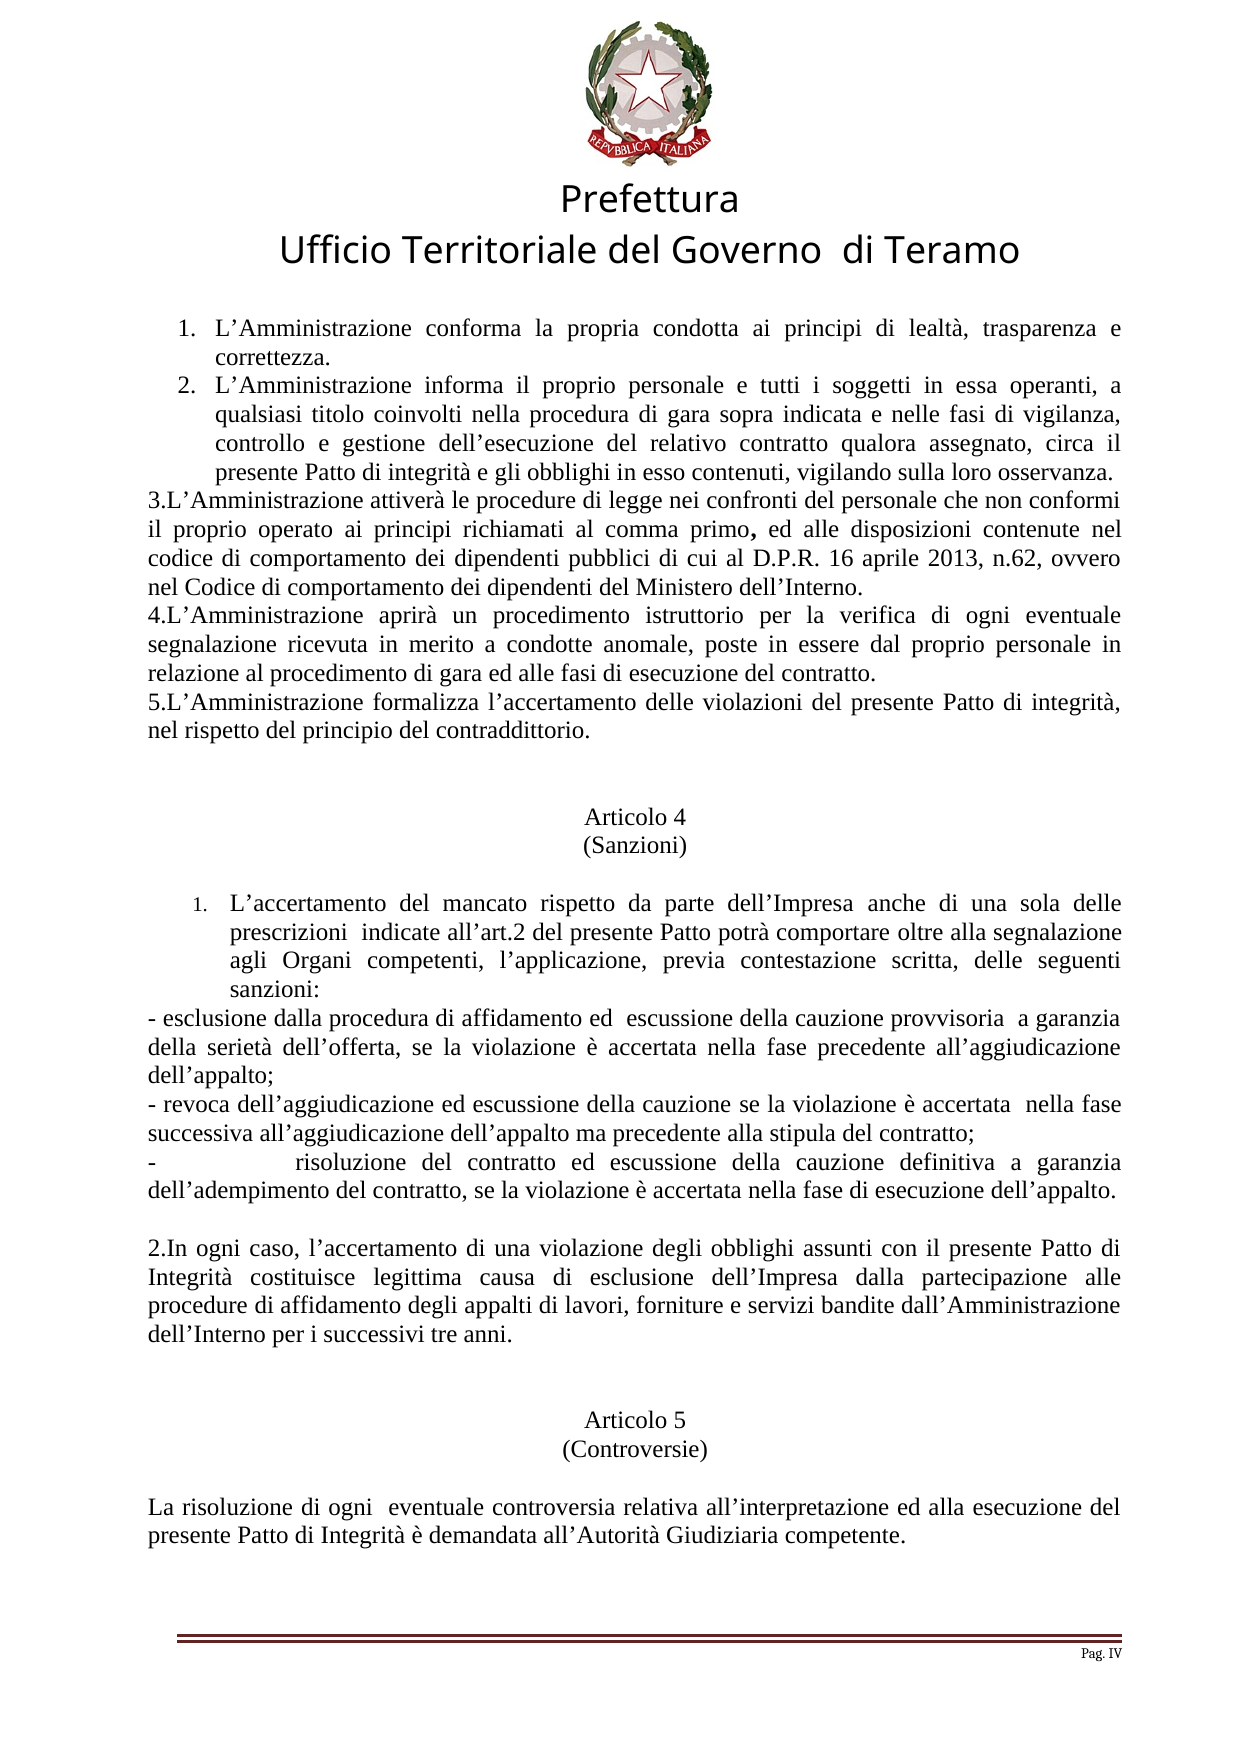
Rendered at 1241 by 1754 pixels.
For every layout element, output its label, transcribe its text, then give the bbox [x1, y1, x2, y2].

list L’Amministrazione conforma la propria condotta ai principi di lealtà, trasparenza e correttezza. [177, 313, 1122, 371]
text 2.In ogni caso, l’accertamento di una violazione degli obblighi assunti con il presente Patto di Integrità costituisce legittima causa di esclusione dell’Impresa dalla partecipazione alle procedure di affidamento degli appalti di lavori, forniture e servizi bandite dall’Amministrazione dell’Interno per i successivi tre anni. [148, 1233, 1122, 1348]
text (Controversie) [148, 1434, 1122, 1463]
text La risoluzione di ogni eventuale controversia relativa all’interpretazione ed alla esecuzione del presente Patto di Integrità è demandata all’Autorità Giudiziaria competente. [148, 1492, 1122, 1549]
list L’accertamento del mancato rispetto da parte dell’Impresa anche di una sola delle prescrizioni indicate all’art.2 del presente Patto potrà comportare oltre alla segnalazione agli Organi competenti, l’applicazione, previa contestazione scritta, delle seguenti sanzioni: [192, 888, 1122, 1003]
text 4.L’Amministrazione aprirà un procedimento istruttorio per la verifica di ogni eventuale segnalazione ricevuta in merito a condotte anomale, poste in essere dal proprio personale in relazione al procedimento di gara ed alle fasi di esecuzione del contratto. [148, 601, 1122, 687]
text - esclusione dalla procedura di affidamento ed escussione della cauzione provvisoria a garanzia della serietà dell’offerta, se la violazione è accertata nella fase precedente all’aggiudicazione dell’appalto; [148, 1003, 1122, 1089]
text - risoluzione del contratto ed escussione della cauzione definitiva a garanzia dell’adempimento del contratto, se la violazione è accertata nella fase di esecuzione dell’appalto. [148, 1147, 1122, 1204]
text Articolo 4 [148, 802, 1122, 831]
text (Sanzioni) [148, 831, 1122, 859]
text Articolo 5 [148, 1406, 1122, 1434]
list L’Amministrazione informa il proprio personale e tutti i soggetti in essa operanti, a qualsiasi titolo coinvolti nella procedura di gara sopra indicata e nelle fasi di vigilanza, controllo e gestione dell’esecuzione del relativo contratto qualora assegnato, circa il presente Patto di integrità e gli obblighi in esso contenuti, vigilando sulla loro osservanza. [177, 371, 1122, 486]
text 5.L’Amministrazione formalizza l’accertamento delle violazioni del presente Patto di integrità, nel rispetto del principio del contraddittorio. [148, 687, 1122, 744]
text 3.L’Amministrazione attiverà le procedure di legge nei confronti del personale che non conformi il proprio operato ai principi richiamati al comma primo, ed alle disposizioni contenute nel codice di comportamento dei dipendenti pubblici di cui al D.P.R. 16 aprile 2013, n.62, ovvero nel Codice di comportamento dei dipendenti del Ministero dell’Interno. [148, 486, 1122, 601]
text - revoca dell’aggiudicazione ed escussione della cauzione se la violazione è accertata nella fase successiva all’aggiudicazione dell’appalto ma precedente alla stipula del contratto; [148, 1089, 1122, 1147]
